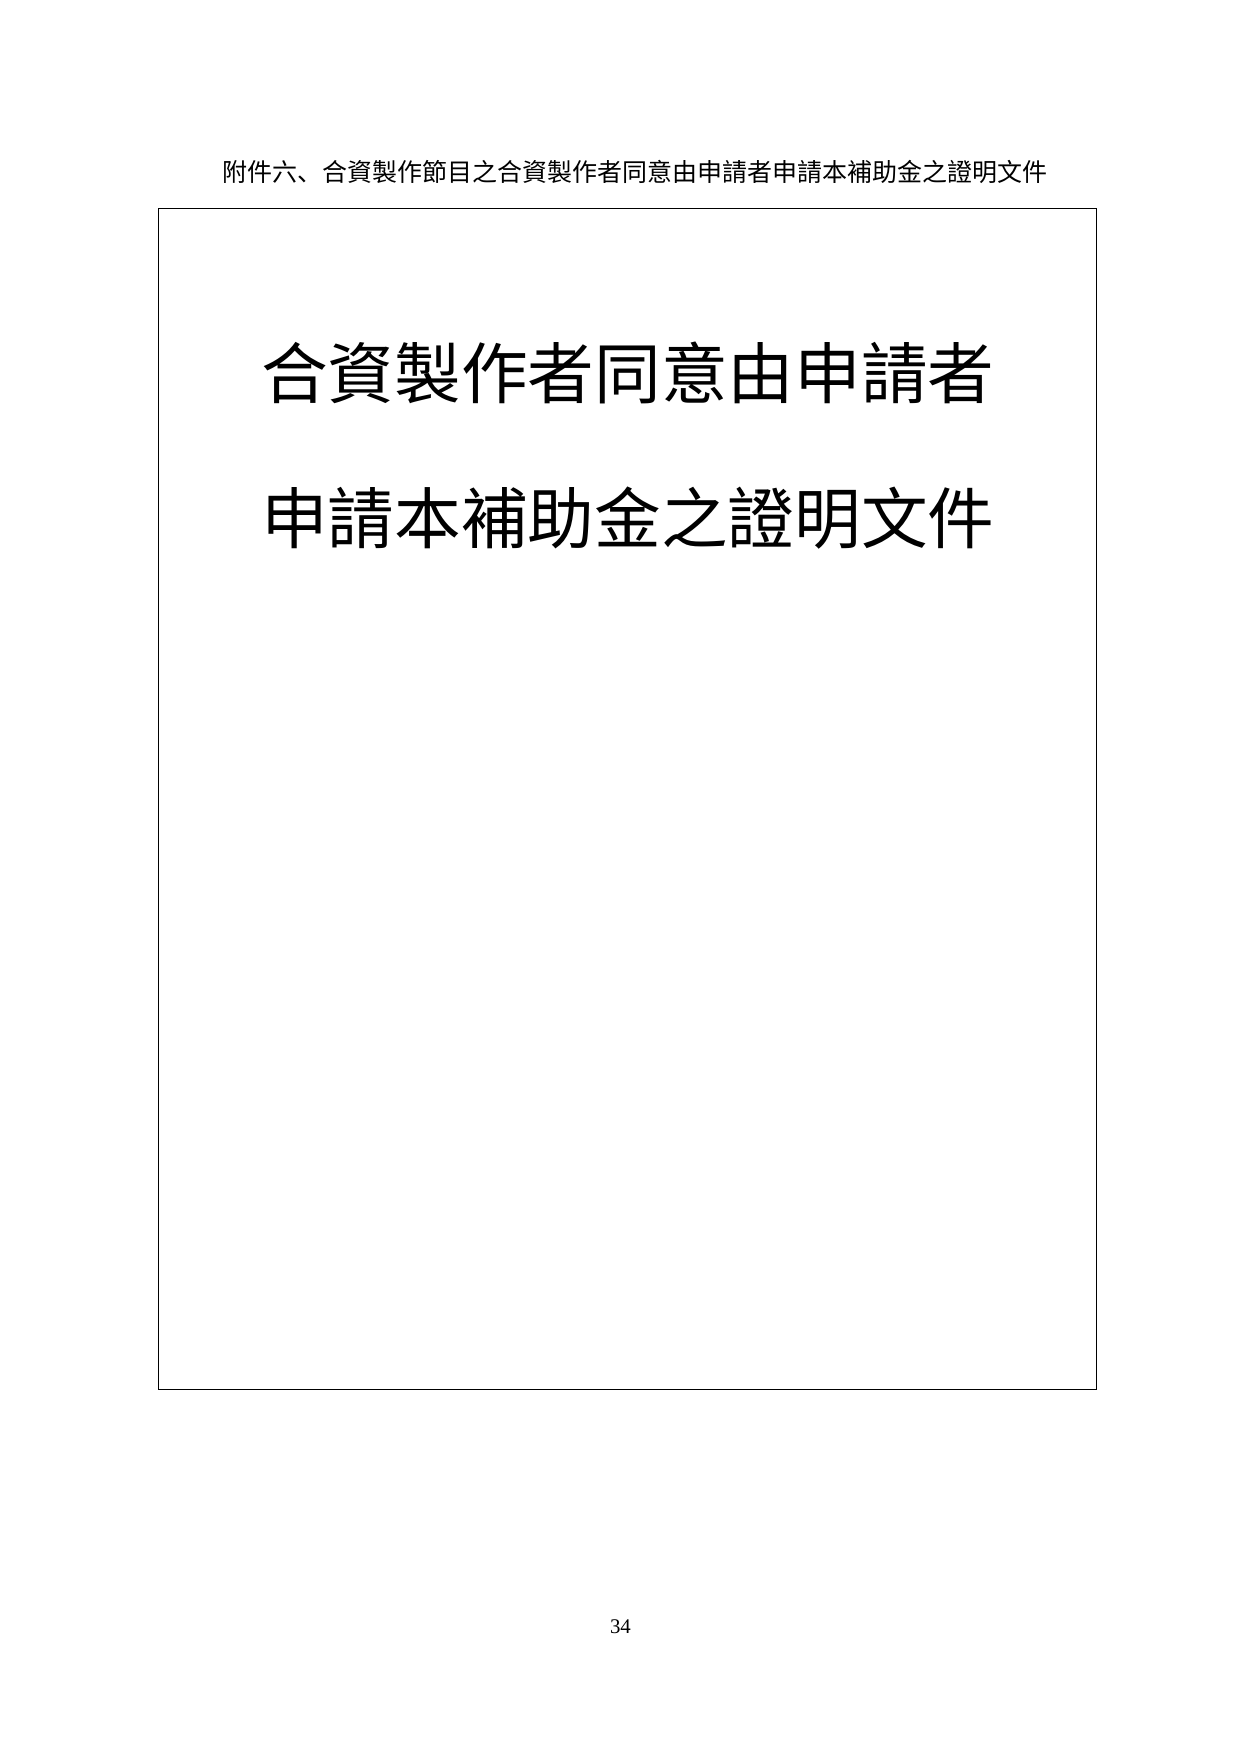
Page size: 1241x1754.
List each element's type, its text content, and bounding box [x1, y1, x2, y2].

table_header 合資製作者同意由申請者 申請本補助金之證明文件 [159, 209, 1096, 1389]
text 附件六、合資製作節目之合資製作者同意由申請者申請本補助金之證明文件 [223, 148, 1092, 189]
